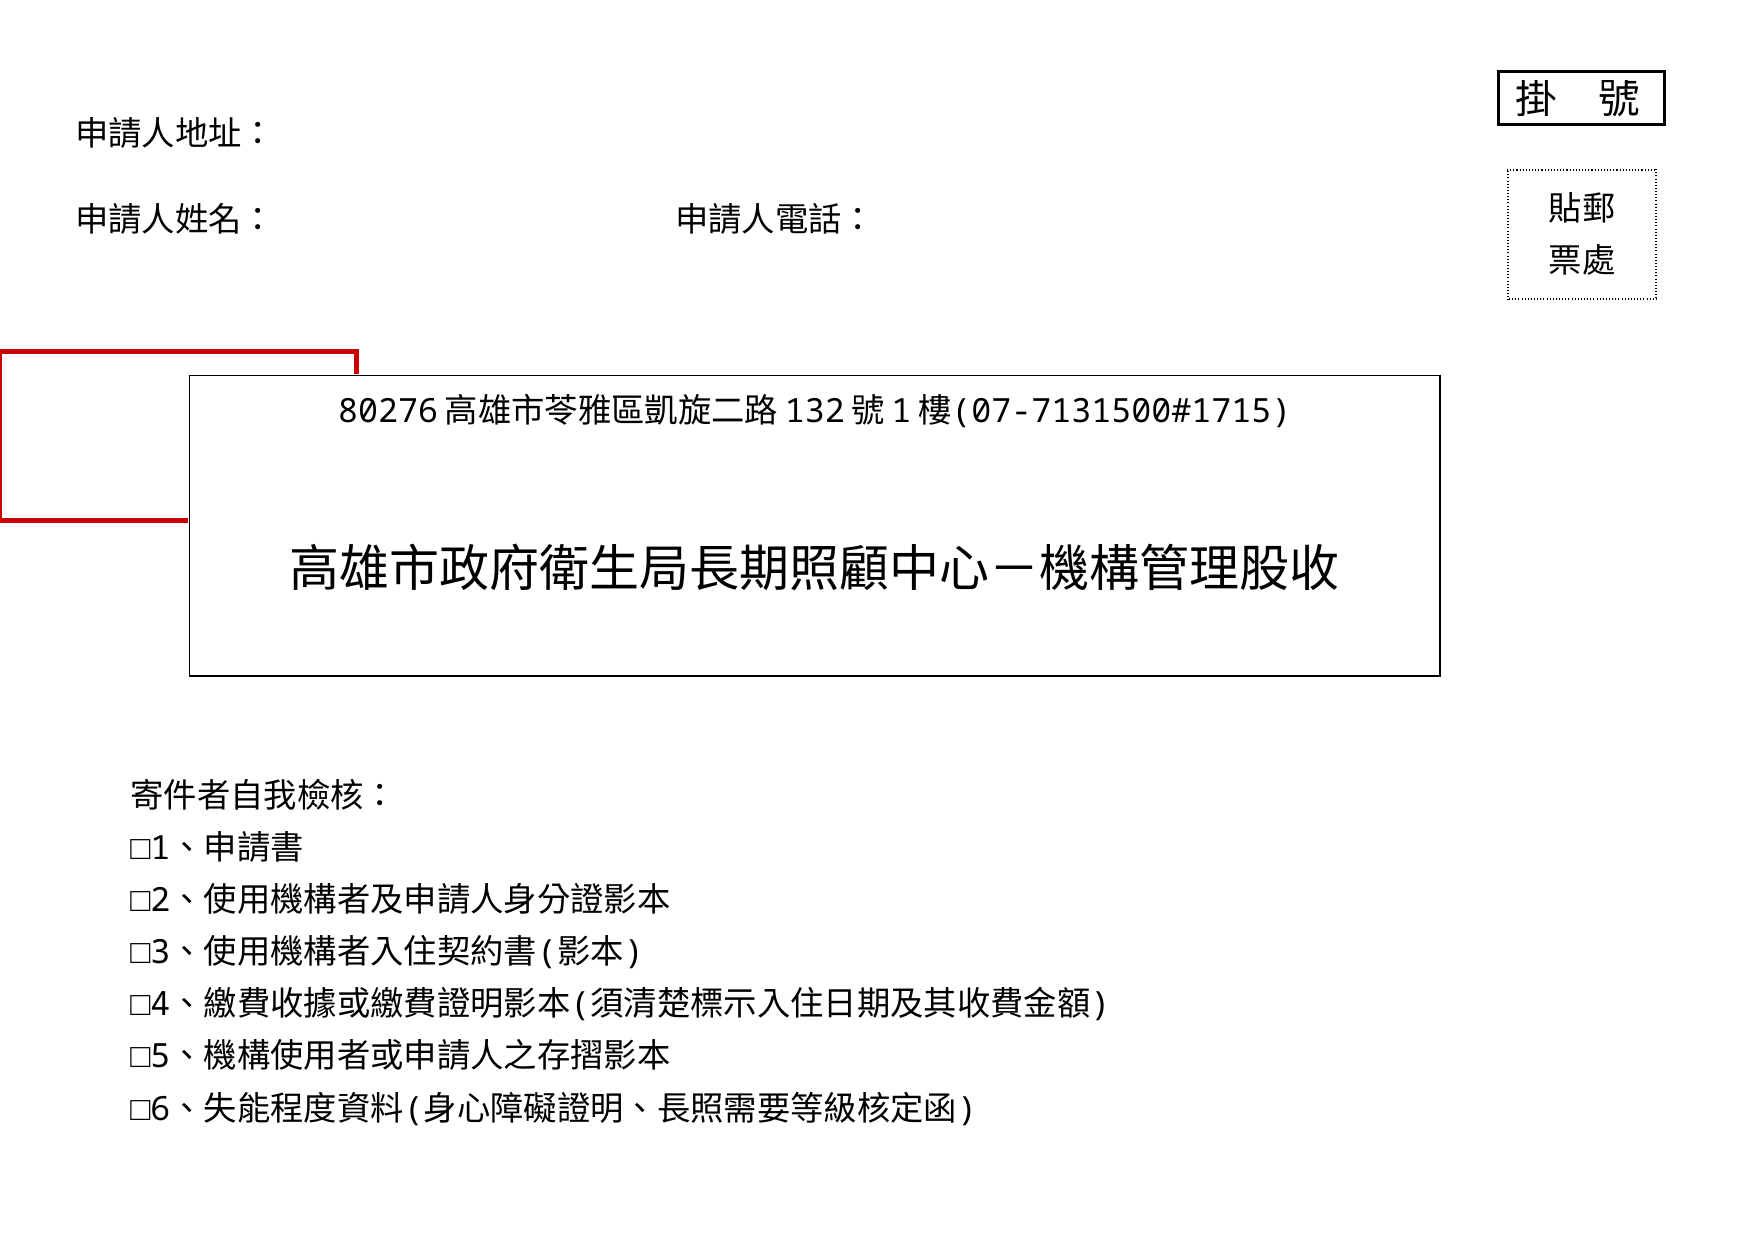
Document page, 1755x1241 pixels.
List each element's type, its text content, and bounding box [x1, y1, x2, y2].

text 80276高雄市苓雅區凱旋二路132號1樓(07-7131500#1715) [205, 383, 1424, 432]
text 申請人地址： [0, 239, 32, 349]
text 申請人地址： [1500, 73, 1663, 123]
text 掛 號 [1548, 80, 1625, 115]
text □2、使用機構者及申請人身分證影本 [130, 870, 1160, 922]
text 申請人地址： [0, 523, 32, 951]
text □6、失能程度資料(身心障礙證明、長照需要等級核定函) [130, 1078, 1160, 1130]
text 申請人地址： [75, 89, 1679, 151]
text □5、機構使用者或申請人之存摺影本 [130, 1026, 1160, 1078]
text 掛 號 [1515, 80, 1522, 115]
text 掛 號 [1616, 80, 1648, 115]
text 掛 號 [1524, 80, 1545, 115]
text □4、繳費收據或繳費證明影本(須清楚標示入住日期及其收費金額) [130, 974, 1160, 1026]
text □3、使用機構者入住契約書(影本) [130, 922, 1160, 974]
text □1、申請書 [130, 818, 1160, 870]
text 申請人姓名： 申請人電話： [75, 169, 1679, 300]
text 寄件者自我檢核： [130, 766, 1160, 818]
text 票處 [1524, 231, 1640, 283]
text 高雄市政府衛生局長期照顧中心－機構管理股收 [205, 529, 1424, 601]
text 貼郵 [1524, 179, 1640, 231]
